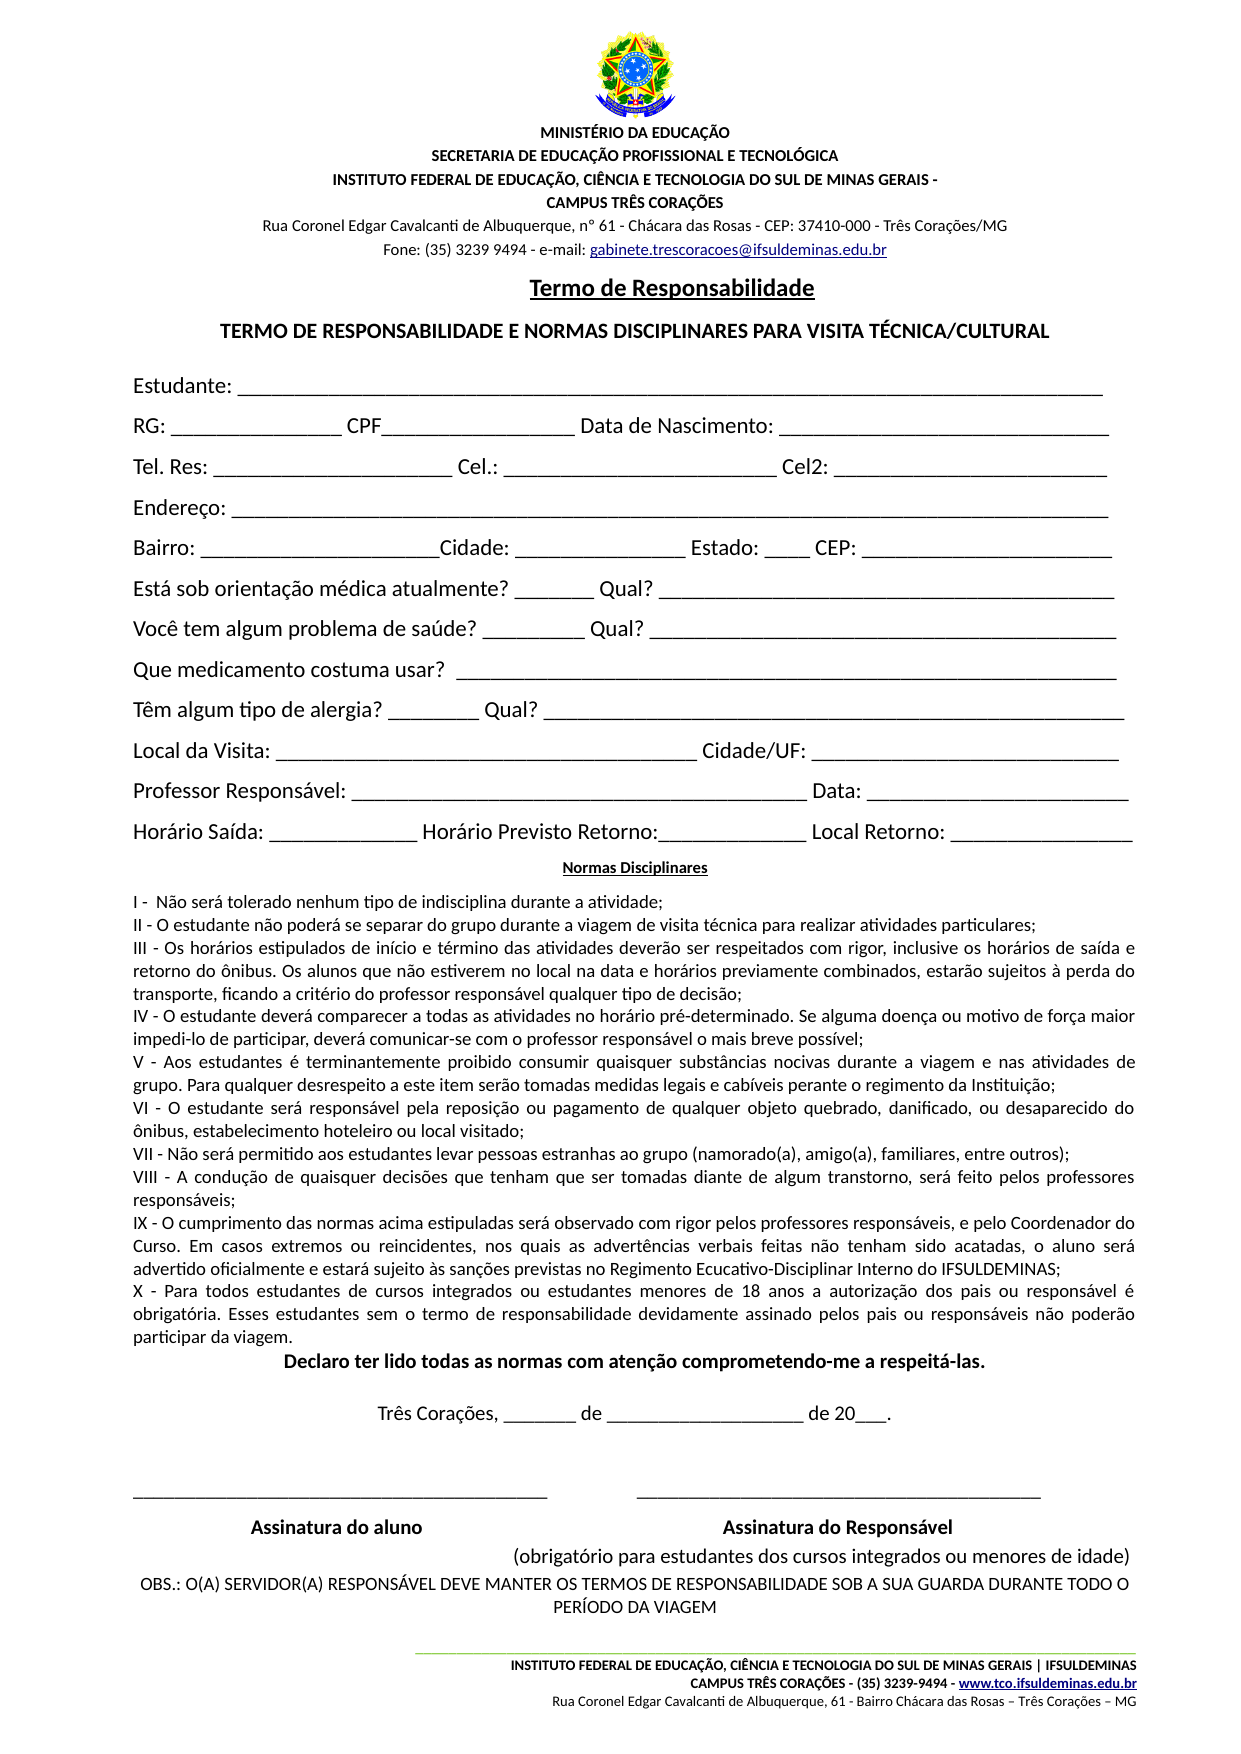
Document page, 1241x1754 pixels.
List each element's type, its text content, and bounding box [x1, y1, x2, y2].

text Local da Visita: _____________________________________ Cidade/UF: ___________________________ [133, 736, 1137, 764]
text Normas Disciplinares [133, 857, 1137, 878]
text Termo de Responsabilidade [133, 272, 1137, 302]
text Está sob orientação médica atualmente? _______ Qual? ________________________________________ [133, 574, 1137, 602]
text V - Aos estudantes é terminantemente proibido consumir quaisquer substâncias nocivas durante a viagem e nas atividades de grupo. Para qualquer desrespeito a este item serão tomadas medidas legais e cabíveis perante o regimento da Instituição; [133, 1051, 1137, 1096]
text IV - O estudante deverá comparecer a todas as atividades no horário pré-determinado. Se alguma doença ou motivo de força maior impedi-lo de participar, deverá comunicar-se com o professor responsável o mais breve possível; [133, 1005, 1137, 1051]
text OBS.: O(A) SERVIDOR(A) RESPONSÁVEL DEVE MANTER OS TERMOS DE RESPONSABILIDADE SOB A SUA GUARDA DURANTE TODO O PERÍODO DA VIAGEM [133, 1573, 1137, 1618]
text Você tem algum problema de saúde? _________ Qual? _________________________________________ [133, 614, 1137, 642]
text (obrigatório para estudantes dos cursos integrados ou menores de idade) [133, 1543, 1137, 1569]
text ________________________________________ _______________________________________ [133, 1476, 1137, 1502]
text Tel. Res: _____________________ Cel.: ________________________ Cel2: ________________________ [133, 452, 1137, 480]
text VIII - A condução de quaisquer decisões que tenham que ser tomadas diante de algum transtorno, será feito pelos professores responsáveis; [133, 1165, 1137, 1211]
text Endereço: _____________________________________________________________________________ [133, 493, 1137, 521]
text IX - O cumprimento das normas acima estipuladas será observado com rigor pelos professores responsáveis, e pelo Coordenador do Curso. Em casos extremos ou reincidentes, nos quais as advertências verbais feitas não tenham sido acatadas, o aluno será advertido oficialmente e estará sujeito às sanções previstas no Regimento Ecucativo-Disciplinar Interno do IFSULDEMINAS; [133, 1211, 1137, 1280]
text X - Para todos estudantes de cursos integrados ou estudantes menores de 18 anos a autorização dos pais ou responsável é obrigatória. Esses estudantes sem o termo de responsabilidade devidamente assinado pelos pais ou responsáveis não poderão participar da viagem. [133, 1280, 1137, 1348]
text II - O estudante não poderá se separar do grupo durante a viagem de visita técnica para realizar atividades particulares; [133, 913, 1137, 936]
text III - Os horários estipulados de início e término das atividades deverão ser respeitados com rigor, inclusive os horários de saída e retorno do ônibus. Os alunos que não estiverem no local na data e horários previamente combinados, estarão sujeitos à perda do transporte, ficando a critério do professor responsável qualquer tipo de decisão; [133, 936, 1137, 1005]
text VII - Não será permitido aos estudantes levar pessoas estranhas ao grupo (namorado(a), amigo(a), familiares, entre outros); [133, 1142, 1137, 1165]
text Declaro ter lido todas as normas com atenção comprometendo-me a respeitá-las. [133, 1348, 1137, 1374]
text Professor Responsável: ________________________________________ Data: _______________________ [133, 776, 1137, 804]
text Horário Saída: _____________ Horário Previsto Retorno:_____________ Local Retorno: ________________ [133, 817, 1137, 845]
text Três Corações, _______ de ___________________ de 20___. [133, 1401, 1137, 1426]
text Assinatura do aluno Assinatura do Responsável [133, 1514, 1137, 1540]
text Têm algum tipo de alergia? ________ Qual? ___________________________________________________ [133, 695, 1137, 723]
text Bairro: _____________________Cidade: _______________ Estado: ____ CEP: ______________________ [133, 533, 1137, 561]
text VI - O estudante será responsável pela reposição ou pagamento de qualquer objeto quebrado, danificado, ou desaparecido do ônibus, estabelecimento hoteleiro ou local visitado; [133, 1096, 1137, 1142]
text Que medicamento costuma usar? __________________________________________________________ [133, 655, 1137, 683]
text RG: _______________ CPF_________________ Data de Nascimento: _____________________________ [133, 412, 1137, 439]
text Estudante: ____________________________________________________________________________ [133, 371, 1137, 399]
text TERMO DE RESPONSABILIDADE E NORMAS DISCIPLINARES PARA VISITA TÉCNICA/CULTURAL [133, 318, 1137, 344]
picture [591, 30, 679, 119]
text I - Não será tolerado nenhum tipo de indisciplina durante a atividade; [133, 890, 1137, 913]
